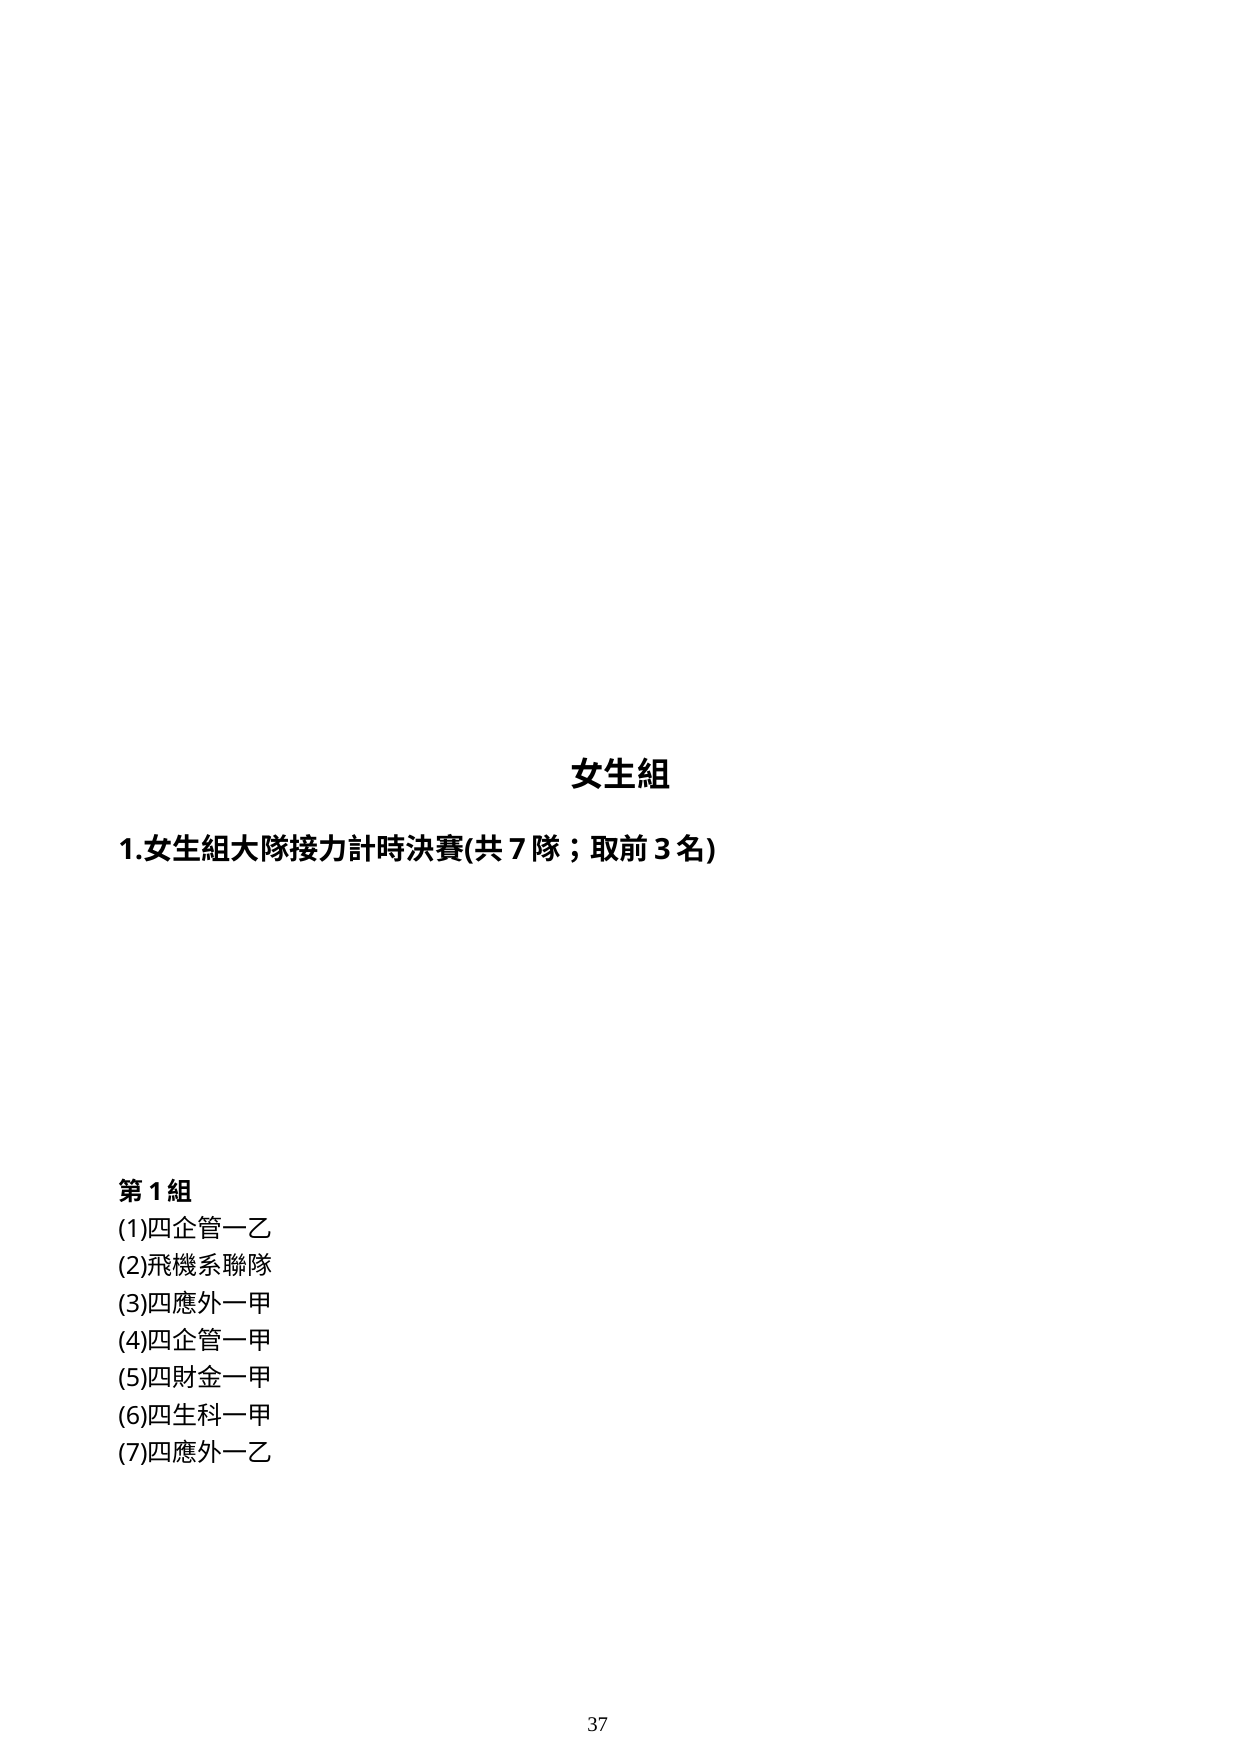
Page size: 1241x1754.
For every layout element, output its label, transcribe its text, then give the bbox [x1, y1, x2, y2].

table_cell [788, 1208, 1128, 1245]
table_cell [788, 1245, 1128, 1283]
table_cell (6)四生科一甲 [107, 1395, 447, 1432]
table_cell (1)四企管一乙 [107, 1208, 447, 1245]
table_cell [447, 1432, 787, 1469]
table_cell [788, 1432, 1128, 1469]
table_cell (5)四財金一甲 [107, 1358, 447, 1395]
table_header 第1組 [107, 1170, 447, 1208]
text 1.女生組大隊接力計時決賽(共7隊；取前3名) [118, 809, 1122, 884]
table_cell [788, 1395, 1128, 1432]
table_cell [447, 1395, 787, 1432]
text 女生組 [118, 734, 1122, 809]
table_cell (4)四企管一甲 [107, 1320, 447, 1357]
table_cell [447, 1283, 787, 1320]
table_header [788, 1170, 1128, 1208]
table_cell [447, 1208, 787, 1245]
table_cell (7)四應外一乙 [107, 1432, 447, 1469]
table_cell [447, 1320, 787, 1357]
table_cell (2)飛機系聯隊 [107, 1245, 447, 1283]
table_cell (3)四應外一甲 [107, 1283, 447, 1320]
table_cell [788, 1283, 1128, 1320]
table_cell [447, 1245, 787, 1283]
table_cell [447, 1358, 787, 1395]
table_cell [788, 1358, 1128, 1395]
table_cell [788, 1320, 1128, 1357]
table_header [447, 1170, 787, 1208]
